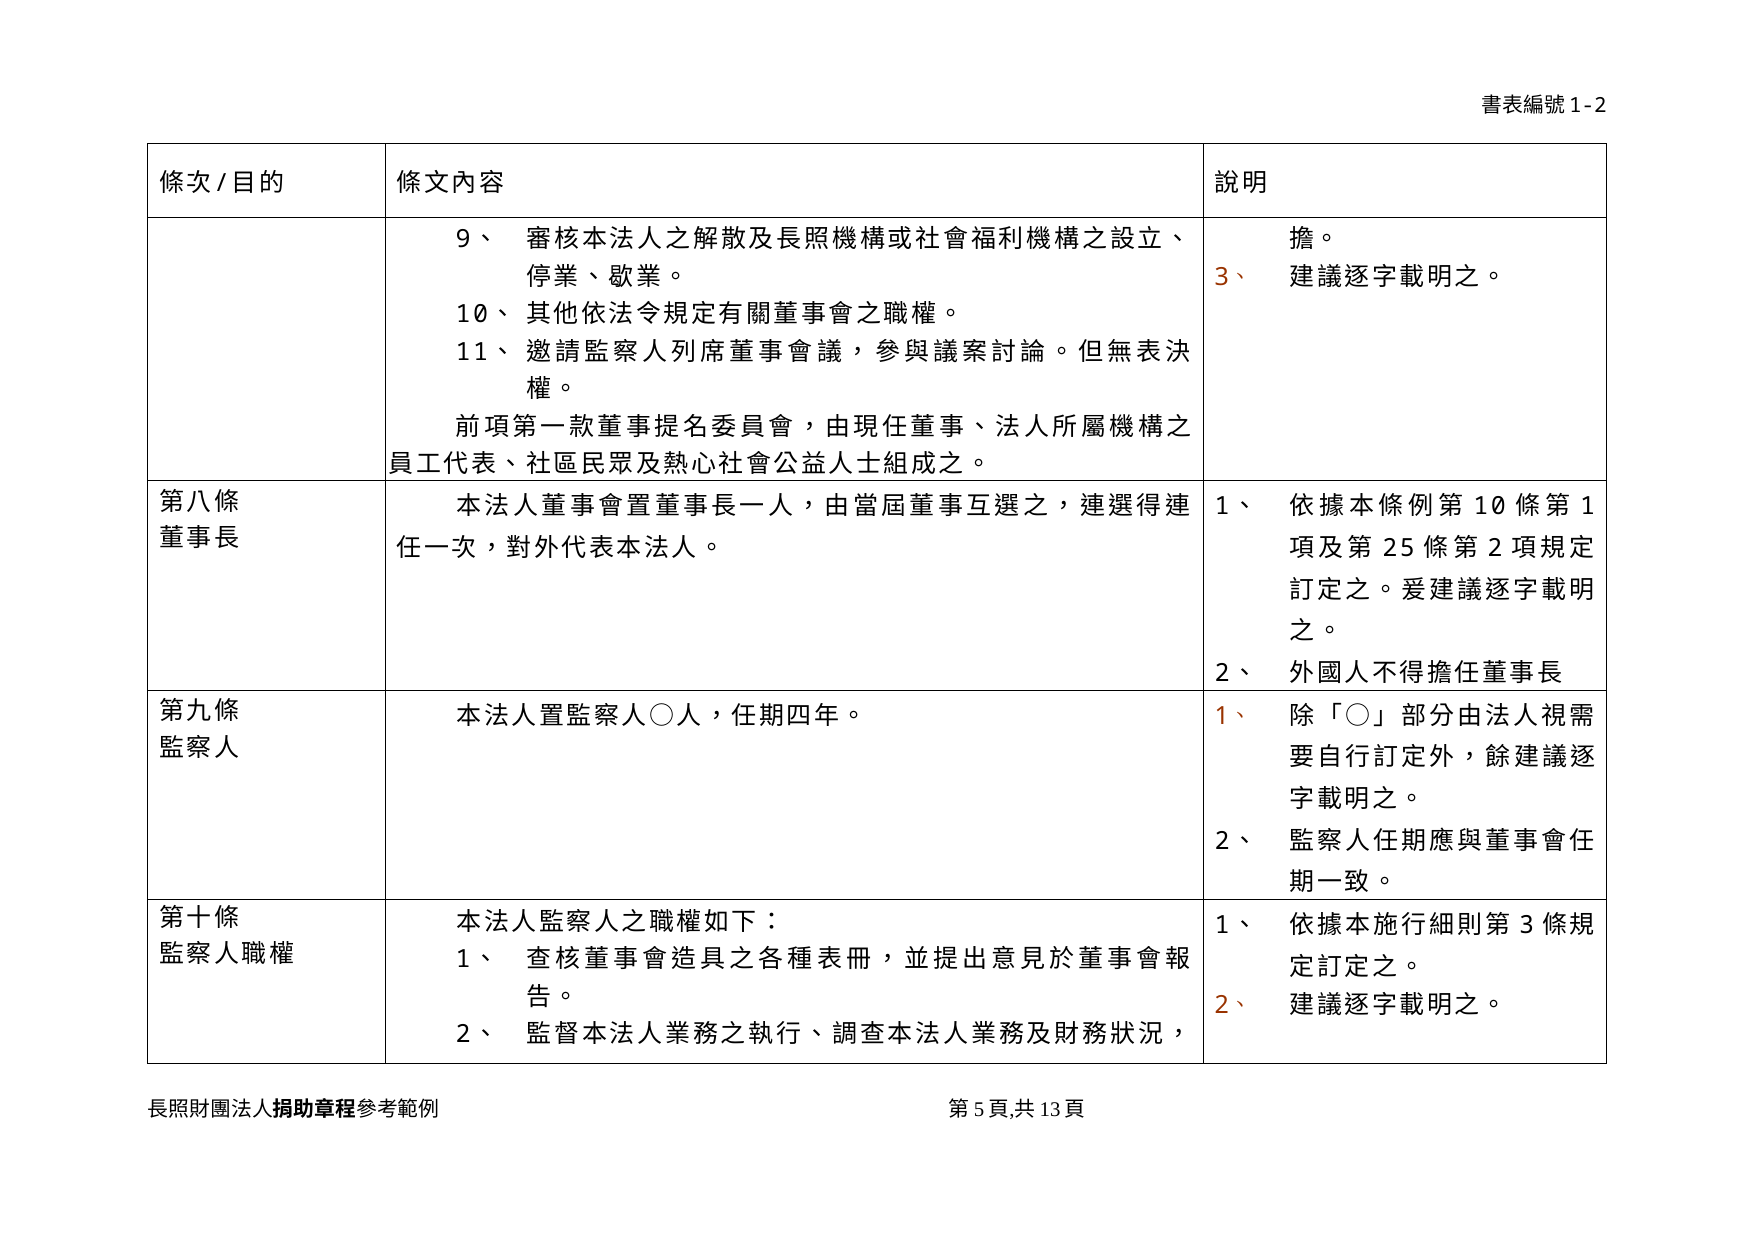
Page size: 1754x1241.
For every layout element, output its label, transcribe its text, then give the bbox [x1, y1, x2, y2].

table_cell 依據本條例第10條第1項及第25條第2項規定訂定之。爰建議逐字載明之。 外國人不得擔任董事長 [1204, 481, 1606, 690]
table_header 說明 [1204, 144, 1606, 217]
table_cell 本法人監察人之職權如下： 查核董事會造具之各種表冊，並提出意見於董事會報告。 監督本法人業務之執行、調查本法人業務及財務狀況， [386, 900, 1203, 1063]
table_cell 本法人董事會置董事長一人，由當屆董事互選之，連選得連任一次，對外代表本法人。 [386, 481, 1203, 690]
table_header 條文內容 [386, 144, 1203, 217]
table_cell 除「○」部分由法人視需要自行訂定外，餘建議逐字載明之。 監察人任期應與董事會任期一致。 [1204, 691, 1606, 899]
table_cell [148, 218, 385, 480]
table_cell 依據本施行細則第3條規定訂定之。 建議逐字載明之。 [1204, 900, 1606, 1063]
table_cell 第九條 監察人 [148, 691, 385, 899]
table_cell 本法人置監察人○人，任期四年。 [386, 691, 1203, 899]
table_cell 本法人董事會之職權如下： 董事、監察人籌組董事提名委員會之選聘、解聘及運作規範。 修正本法人之捐助章程 審核本法人及所屬機構之業務計畫、財務與業務報告及重要規章。 籌措本法人及所屬機構之經費。 審核本法人及所屬機構之預算及決算。 管理本法人及所屬機構之基金。 監督本法人及所屬機構之財務。 審核與其他長照機構財團法人之合併。 審核本法人之解散及長照機構或社會福利機構之設立、停業、歇業。 其他依法令規定有關董事會之職權。 邀請監察人列席董事會議，參與議案討論。但無表決權。 前項第一款董事提名委員會，由現任董事、法人所屬機構之員工代表、社區民眾及熱心社會公益人士組成之。 [386, 218, 1203, 480]
table_header 條次/目的 [148, 144, 385, 217]
table_cell 第八條 董事長 [148, 481, 385, 690]
table_cell 依據本條例第6條規定，長照機構法人經主管機關許可，除設立長照機構外，並得設立社會福利機構或提供經中央主管機關公告之服務 依據本條例第17條第3項規定，非經主管機關核准，不得對其不動產為買賣、設定負擔、出租、出借、變更用途或對其設備為設定負擔。 建議逐字載明之。 [1204, 218, 1606, 480]
table_cell 第十條 監察人職權 [148, 900, 385, 1063]
